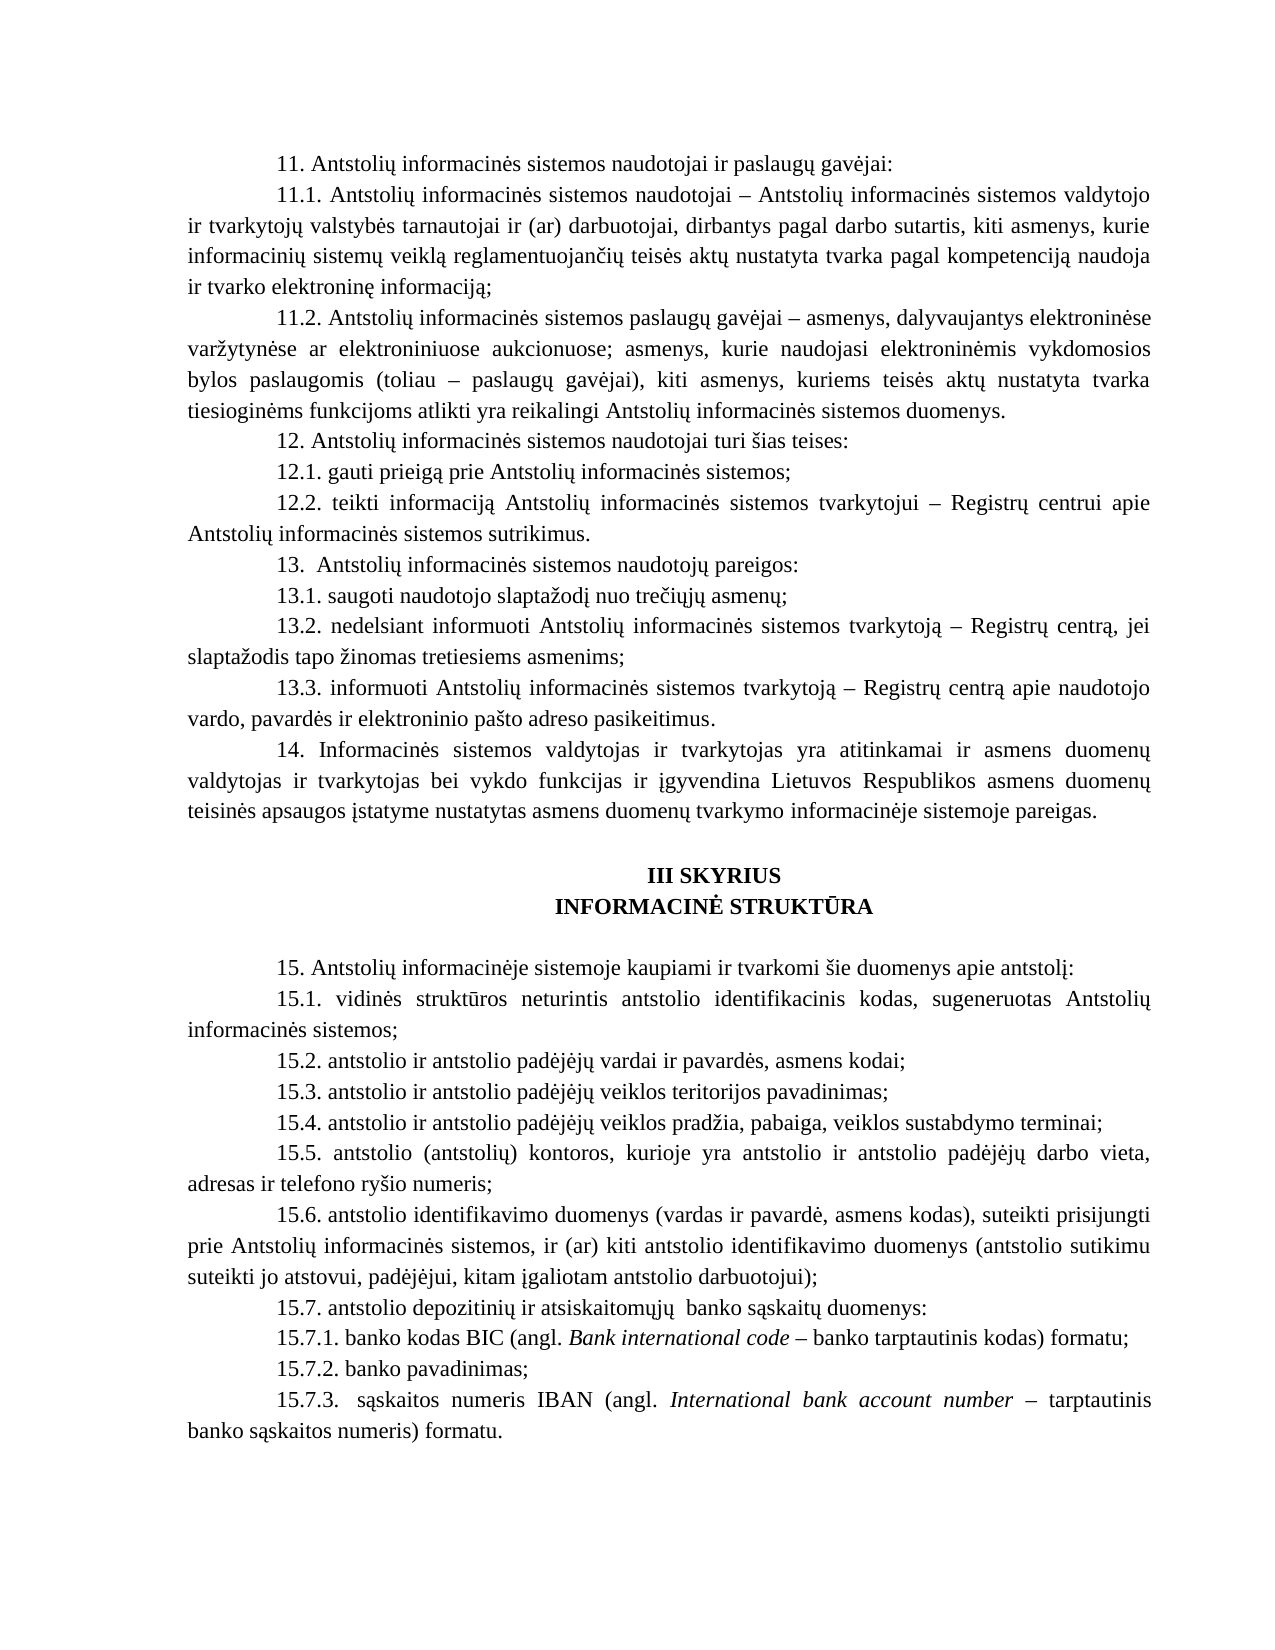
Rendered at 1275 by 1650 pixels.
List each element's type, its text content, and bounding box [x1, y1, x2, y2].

text 14. Informacinės sistemos valdytojas ir tvarkytojas yra atitinkamai ir asmens duomenų valdytojas ir tvarkytojas bei vykdo funkcijas ir įgyvendina Lietuvos Respublikos asmens duomenų teisinės apsaugos įstatyme nustatytas asmens duomenų tvarkymo informacinėje sistemoje pareigas. [187, 736, 1152, 824]
text 15.7. antstolio depozitinių ir atsiskaitomųjų banko sąskaitų duomenys: [187, 1293, 1152, 1320]
text 12.1. gauti prieigą prie Antstolių informacinės sistemos; [187, 458, 1152, 485]
text 12.2. teikti informaciją Antstolių informacinės sistemos tvarkytojui – Registrų centrui apie Antstolių informacinės sistemos sutrikimus. [187, 489, 1152, 546]
text 15.3. antstolio ir antstolio padėjėjų veiklos teritorijos pavadinimas; [187, 1078, 1152, 1104]
text 12. Antstolių informacinės sistemos naudotojai turi šias teises: [187, 427, 1152, 454]
text 13.1. saugoti naudotojo slaptažodį nuo trečiųjų asmenų; [187, 582, 1152, 608]
text 15.7.3. sąskaitos numeris IBAN (angl. International bank account number – tarptautinis banko sąskaitos numeris) formatu. [187, 1386, 1152, 1443]
text 13. Antstolių informacinės sistemos naudotojų pareigos: [187, 551, 1152, 577]
text 11.2. Antstolių informacinės sistemos paslaugų gavėjai – asmenys, dalyvaujantys elektroninėse varžytynėse ar elektroniniuose aukcionuose; asmenys, kurie naudojasi elektroninėmis vykdomosios bylos paslaugomis (toliau – paslaugų gavėjai), kiti asmenys, kuriems teisės aktų nustatyta tvarka tiesioginėms funkcijoms atlikti yra reikalingi Antstolių informacinės sistemos duomenys. [187, 304, 1152, 423]
text 11. Antstolių informacinės sistemos naudotojai ir paslaugų gavėjai: [187, 150, 1152, 176]
text 13.3. informuoti Antstolių informacinės sistemos tvarkytoją – Registrų centrą apie naudotojo vardo, pavardės ir elektroninio pašto adreso pasikeitimus. [187, 674, 1152, 731]
text 11.1. Antstolių informacinės sistemos naudotojai – Antstolių informacinės sistemos valdytojo ir tvarkytojų valstybės tarnautojai ir (ar) darbuotojai, dirbantys pagal darbo sutartis, kiti asmenys, kurie informacinių sistemų veiklą reglamentuojančių teisės aktų nustatyta tvarka pagal kompetenciją naudoja ir tvarko elektroninę informaciją; [187, 181, 1152, 300]
text 15.7.2. banko pavadinimas; [187, 1355, 1152, 1382]
text 15.6. antstolio identifikavimo duomenys (vardas ir pavardė, asmens kodas), suteikti prisijungti prie Antstolių informacinės sistemos, ir (ar) kiti antstolio identifikavimo duomenys (antstolio sutikimu suteikti jo atstovui, padėjėjui, kitam įgaliotam antstolio darbuotojui); [187, 1201, 1152, 1289]
text 15.1. vidinės struktūros neturintis antstolio identifikacinis kodas, sugeneruotas Antstolių informacinės sistemos; [187, 985, 1152, 1042]
text 15.2. antstolio ir antstolio padėjėjų vardai ir pavardės, asmens kodai; [187, 1047, 1152, 1073]
text III SKYRIUS [187, 862, 1152, 888]
text 15.4. antstolio ir antstolio padėjėjų veiklos pradžia, pabaiga, veiklos sustabdymo terminai; [187, 1108, 1152, 1135]
text 15.7.1. banko kodas BIC (angl. Bank international code – banko tarptautinis kodas) formatu; [187, 1324, 1152, 1351]
text 13.2. nedelsiant informuoti Antstolių informacinės sistemos tvarkytoją – Registrų centrą, jei slaptažodis tapo žinomas tretiesiems asmenims; [187, 612, 1152, 670]
text INFORMACINĖ STRUKTŪRA [187, 893, 1152, 919]
text 15. Antstolių informacinėje sistemoje kaupiami ir tvarkomi šie duomenys apie antstolį: [187, 954, 1152, 981]
text 15.5. antstolio (antstolių) kontoros, kurioje yra antstolio ir antstolio padėjėjų darbo vieta, adresas ir telefono ryšio numeris; [187, 1139, 1152, 1197]
